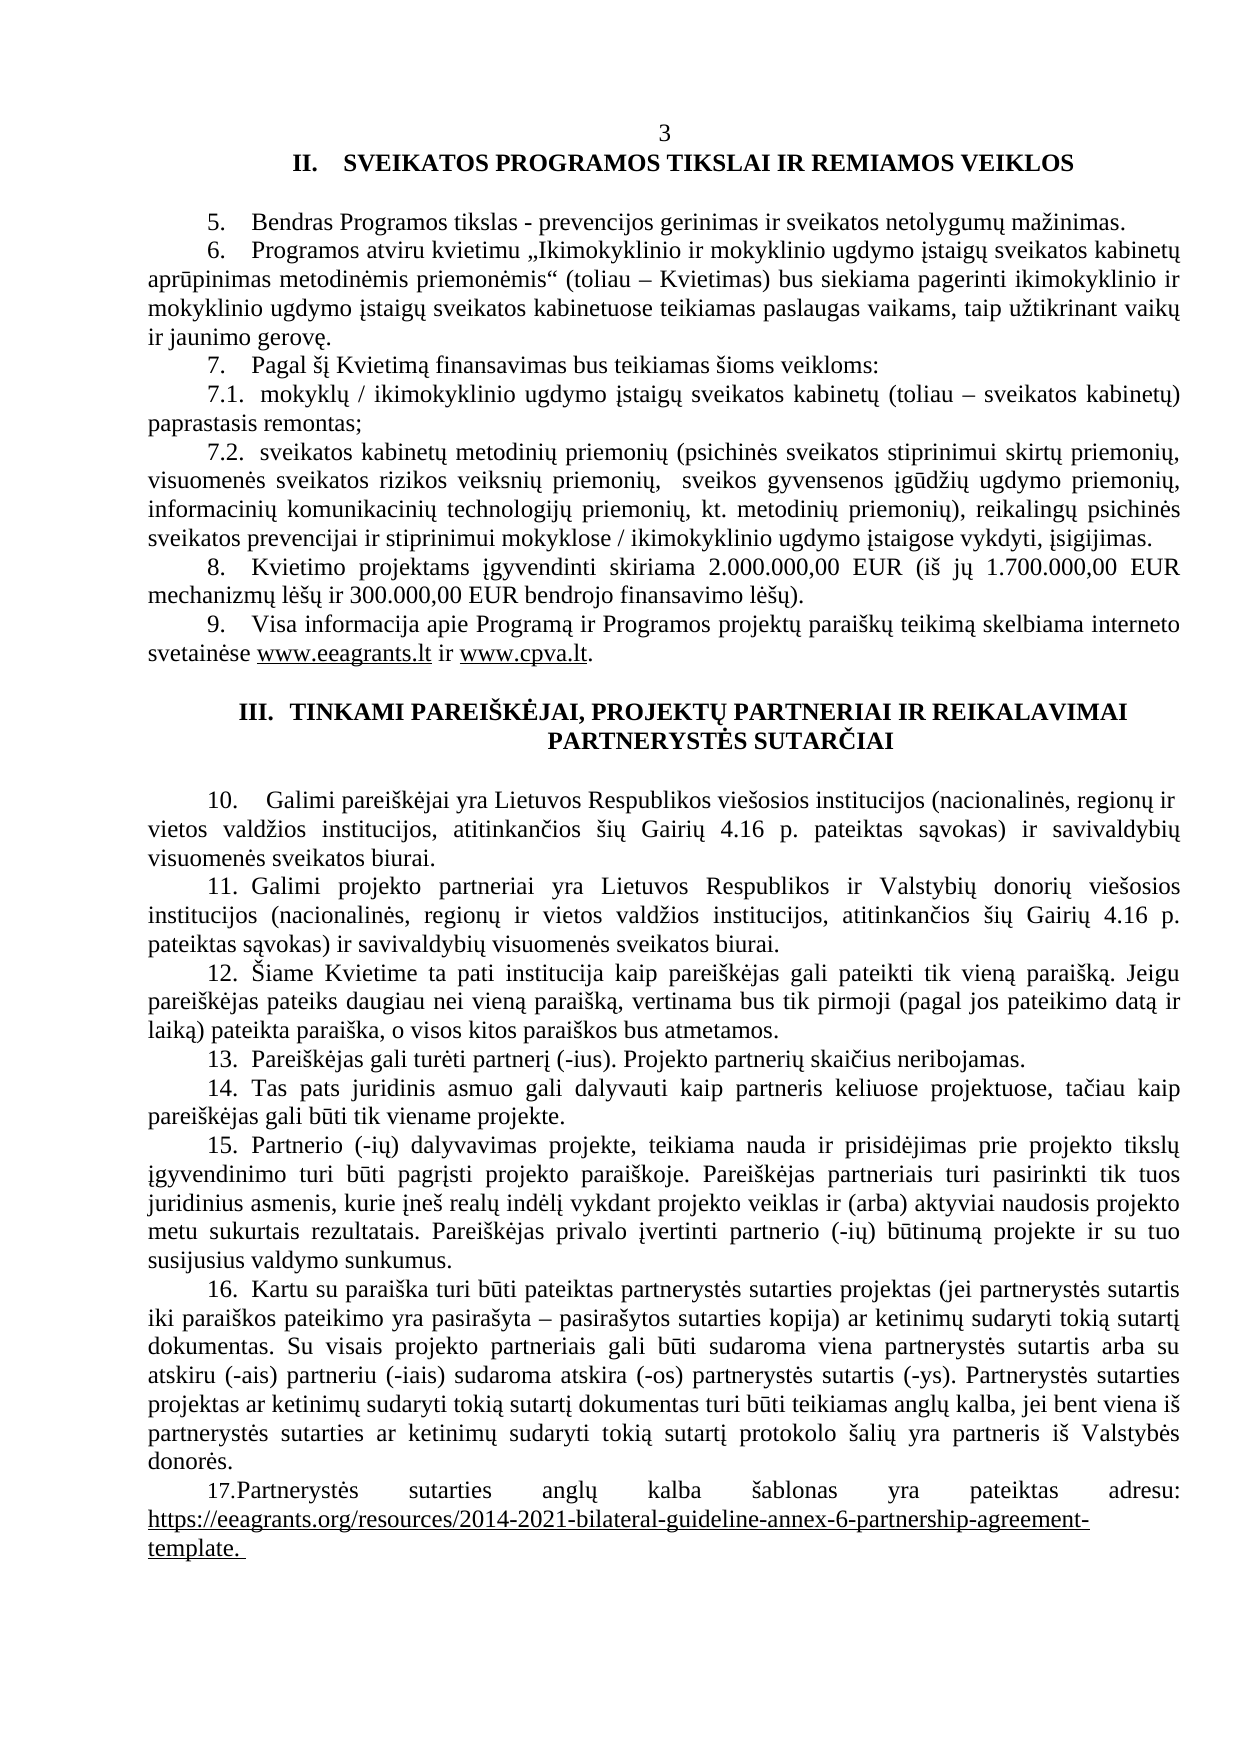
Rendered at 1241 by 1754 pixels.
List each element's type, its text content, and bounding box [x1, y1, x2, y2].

text 12. Šiame Kvietime ta pati institucija kaip pareiškėjas gali pateikti tik vieną paraišką. Jeigu pareiškėjas pateiks daugiau nei vieną paraišką, vertinama bus tik pirmoji (pagal jos pateikimo datą ir laiką) pateikta paraiška, o visos kitos paraiškos bus atmetamos. [148, 958, 1181, 1044]
text 5. Bendras Programos tikslas - prevencijos gerinimas ir sveikatos netolygumų mažinimas. [148, 207, 1181, 236]
text vietos valdžios institucijos, atitinkančios šių Gairių 4.16 p. pateiktas sąvokas) ir savivaldybių visuomenės sveikatos biurai. [148, 814, 1181, 871]
text 8. Kvietimo projektams įgyvendinti skiriama 2.000.000,00 EUR (iš jų 1.700.000,00 EUR mechanizmų lėšų ir 300.000,00 EUR bendrojo finansavimo lėšų). [148, 552, 1181, 609]
text 14. Tas pats juridinis asmuo gali dalyvauti kaip partneris keliuose projektuose, tačiau kaip pareiškėjas gali būti tik viename projekte. [148, 1073, 1181, 1130]
text 9. Visa informacija apie Programą ir Programos projektų paraiškų teikimą skelbiama interneto svetainėse www.eeagrants.lt ir www.cpva.lt. [148, 609, 1181, 667]
text 16. Kartu su paraiška turi būti pateiktas partnerystės sutarties projektas (jei partnerystės sutartis iki paraiškos pateikimo yra pasirašyta – pasirašytos sutarties kopija) ar ketinimų sudaryti tokią sutartį dokumentas. Su visais projekto partneriais gali būti sudaroma viena partnerystės sutartis arba su atskiru (-ais) partneriu (-iais) sudaroma atskira (-os) partnerystės sutartis (-ys). Partnerystės sutarties projektas ar ketinimų sudaryti tokią sutartį dokumentas turi būti teikiamas anglų kalba, jei bent viena iš partnerystės sutarties ar ketinimų sudaryti tokią sutartį protokolo šalių yra partneris iš Valstybės donorės. [148, 1274, 1181, 1475]
text 11. Galimi projekto partneriai yra Lietuvos Respublikos ir Valstybių donorių viešosios institucijos (nacionalinės, regionų ir vietos valdžios institucijos, atitinkančios šių Gairių 4.16 p. pateiktas sąvokas) ir savivaldybių visuomenės sveikatos biurai. [148, 871, 1181, 958]
text II. SVEIKATOS PROGRAMOS tikslai ir REMIAMOS VEIKLOS [185, 148, 1181, 176]
text 6. Programos atviru kvietimu „Ikimokyklinio ir mokyklinio ugdymo įstaigų sveikatos kabinetų aprūpinimas metodinėmis priemonėmis“ (toliau – Kvietimas) bus siekiama pagerinti ikimokyklinio ir mokyklinio ugdymo įstaigų sveikatos kabinetuose teikiamas paslaugas vaikams, taip užtikrinant vaikų ir jaunimo gerovę. [148, 236, 1181, 351]
text 15. Partnerio (-ių) dalyvavimas projekte, teikiama nauda ir prisidėjimas prie projekto tikslų įgyvendinimo turi būti pagrįsti projekto paraiškoje. Pareiškėjas partneriais turi pasirinkti tik tuos juridinius asmenis, kurie įneš realų indėlį vykdant projekto veiklas ir (arba) aktyviai naudosis projekto metu sukurtais rezultatais. Pareiškėjas privalo įvertinti partnerio (-ių) būtinumą projekte ir su tuo susijusius valdymo sunkumus. [148, 1130, 1181, 1274]
text 7.2. sveikatos kabinetų metodinių priemonių (psichinės sveikatos stiprinimui skirtų priemonių, visuomenės sveikatos rizikos veiksnių priemonių, sveikos gyvensenos įgūdžių ugdymo priemonių, informacinių komunikacinių technologijų priemonių, kt. metodinių priemonių), reikalingų psichinės sveikatos prevencijai ir stiprinimui mokyklose / ikimokyklinio ugdymo įstaigose vykdyti, įsigijimas. [148, 437, 1181, 552]
text 7.1. mokyklų / ikimokyklinio ugdymo įstaigų sveikatos kabinetų (toliau – sveikatos kabinetų) paprastasis remontas; [148, 379, 1181, 437]
text 7. Pagal šį Kvietimą finansavimas bus teikiamas šioms veikloms: [148, 351, 1181, 379]
text 13. Pareiškėjas gali turėti partnerį (-ius). Projekto partnerių skaičius neribojamas. [148, 1044, 1181, 1073]
text 10. Galimi pareiškėjai yra Lietuvos Respublikos viešosios institucijos (nacionalinės, regionų ir [148, 785, 1181, 814]
text 17. Partnerystės sutarties anglų kalba šablonas yra pateiktas adresu: https://eeagrants.org/resources/2014-2021-bilateral-guideline-annex-6-partnership-agreement-template. [148, 1475, 1181, 1561]
text III. TINKAMI PAREIŠKĖJAI, PROJEKTŲ PARTNERIAI IR REIKALAVIMAI PARTNERYSTĖS SUTARČIAI [185, 697, 1181, 755]
